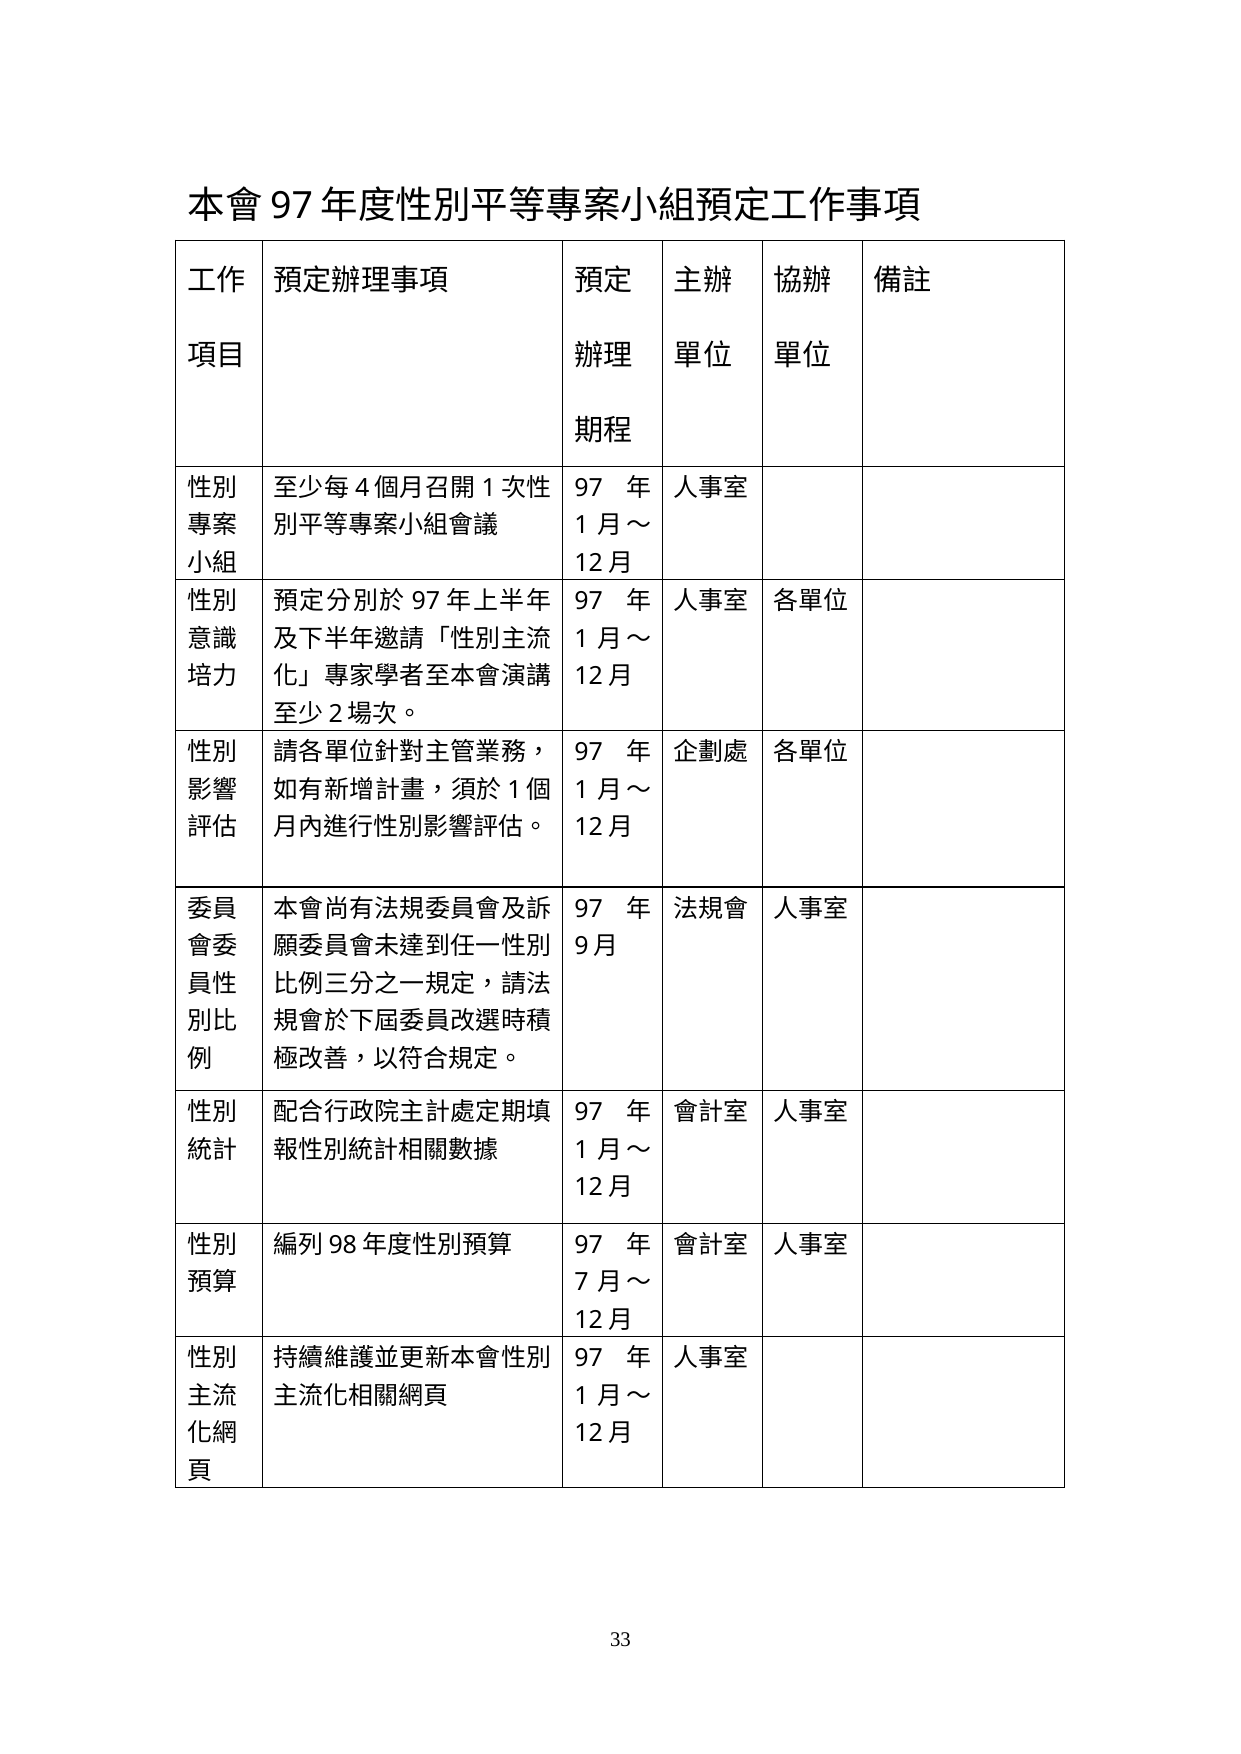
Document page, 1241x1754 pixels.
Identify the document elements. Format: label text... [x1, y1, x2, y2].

table_cell 人事室 [663, 1337, 762, 1487]
table_cell 委員會委員性別比例 [176, 888, 262, 1090]
table_cell 97年9月 [563, 888, 662, 1090]
table_cell 性別專案小組 [176, 467, 262, 579]
table_cell 人事室 [763, 888, 862, 1090]
table_cell 人事室 [663, 467, 762, 579]
table_cell 配合行政院主計處定期填報性別統計相關數據 [263, 1091, 562, 1222]
table_cell 人事室 [763, 1224, 862, 1336]
table_cell 性別統計 [176, 1091, 262, 1222]
text 本會97年度性別平等專案小組預定工作事項 [187, 164, 1053, 239]
table_cell 性別影響評估 [176, 731, 262, 886]
table_cell [863, 731, 1064, 886]
table_cell 至少每4個月召開1次性別平等專案小組會議 [263, 467, 562, 579]
table_cell 法規會 [663, 888, 762, 1090]
table_cell 97年7月～12月 [563, 1224, 662, 1336]
table_cell [863, 1091, 1064, 1222]
table_header 工作項目 [176, 241, 262, 466]
table_cell 本會尚有法規委員會及訴願委員會未達到任一性別比例三分之一規定，請法規會於下屆委員改選時積極改善，以符合規定。 [263, 888, 562, 1090]
table_cell [863, 580, 1064, 730]
table_cell 97年1月～12月 [563, 467, 662, 579]
table_cell 97年1月～12月 [563, 731, 662, 886]
table_header 預定辦理事項 [263, 241, 562, 466]
table_cell 97年1月～12月 [563, 1091, 662, 1222]
table_cell 97年1月～12月 [563, 580, 662, 730]
table_cell [863, 1224, 1064, 1336]
table_header 備註 [863, 241, 1064, 466]
table_cell 97年1月～12月 [563, 1337, 662, 1487]
table_cell 各單位 [763, 580, 862, 730]
table_cell 性別預算 [176, 1224, 262, 1336]
table_header 預定辦理期程 [563, 241, 662, 466]
table_cell 會計室 [663, 1224, 762, 1336]
table_cell 人事室 [663, 580, 762, 730]
table_cell 性別主流化網頁 [176, 1337, 262, 1487]
table_cell 編列98年度性別預算 [263, 1224, 562, 1336]
table_cell 會計室 [663, 1091, 762, 1222]
table_cell 人事室 [763, 1091, 862, 1222]
table_cell [863, 467, 1064, 579]
table_header 協辦單位 [763, 241, 862, 466]
table_cell 持續維護並更新本會性別主流化相關網頁 [263, 1337, 562, 1487]
table_cell 請各單位針對主管業務，如有新增計畫，須於1個月內進行性別影響評估。 [263, 731, 562, 886]
table_cell 企劃處 [663, 731, 762, 886]
table_cell [763, 467, 862, 579]
table_cell 各單位 [763, 731, 862, 886]
table_cell [763, 1337, 862, 1487]
table_cell [863, 888, 1064, 1090]
table_cell [863, 1337, 1064, 1487]
table_cell 性別意識培力 [176, 580, 262, 730]
table_header 主辦單位 [663, 241, 762, 466]
table_cell 預定分別於97年上半年及下半年邀請「性別主流化」專家學者至本會演講至少2場次。 [263, 580, 562, 730]
